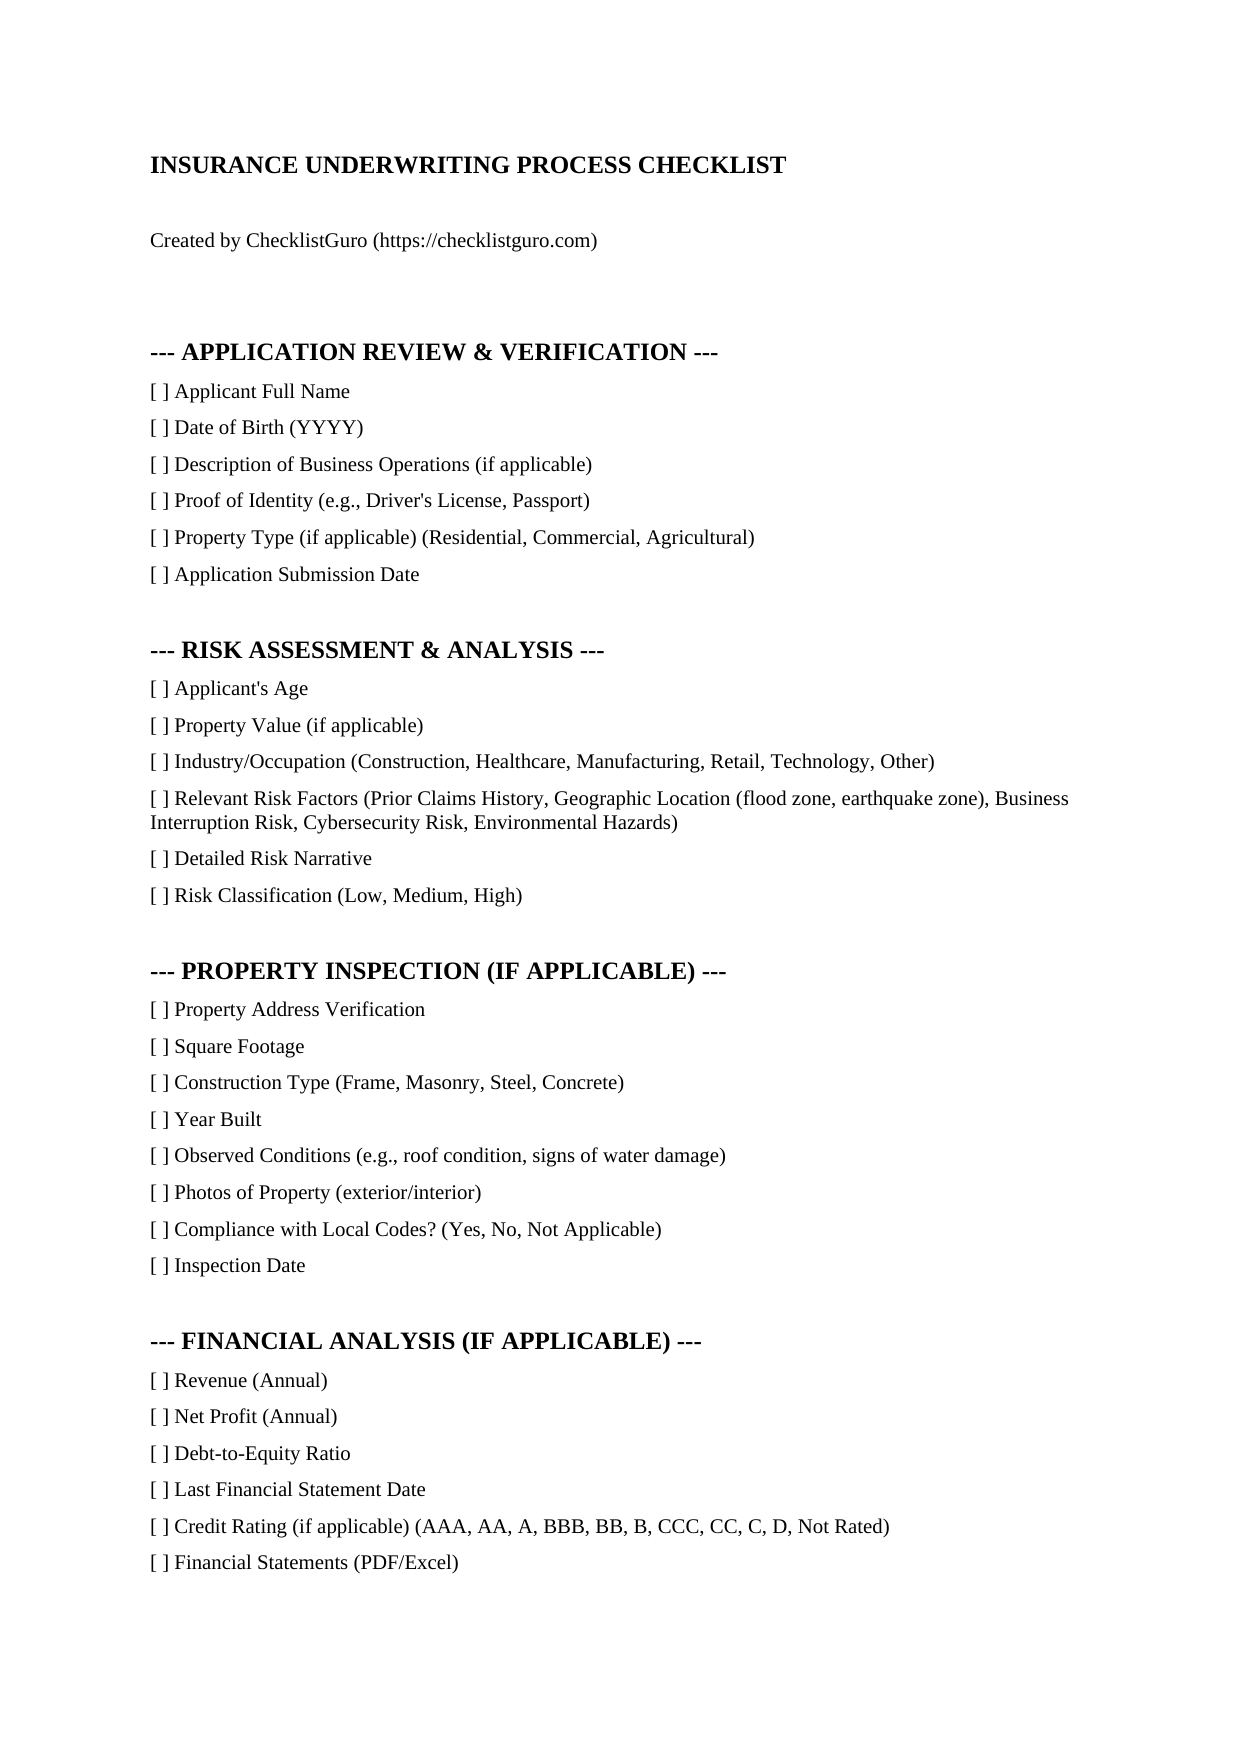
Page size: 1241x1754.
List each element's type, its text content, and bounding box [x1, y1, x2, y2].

text [ ] Revenue (Annual) [150, 1367, 1090, 1392]
text Created by ChecklistGuro (https://checklistguro.com) [150, 228, 1090, 252]
text [ ] Date of Birth (YYYY) [150, 415, 1090, 439]
text [ ] Credit Rating (if applicable) (AAA, AA, A, BBB, BB, B, CCC, CC, C, D, Not Rated) [150, 1514, 1090, 1538]
text --- PROPERTY INSPECTION (IF APPLICABLE) --- [150, 956, 1090, 985]
text [ ] Application Submission Date [150, 562, 1090, 586]
text [ ] Property Address Verification [150, 997, 1090, 1021]
text [ ] Detailed Risk Narrative [150, 846, 1090, 870]
text [ ] Property Value (if applicable) [150, 712, 1090, 737]
text [ ] Last Financial Statement Date [150, 1477, 1090, 1501]
text [ ] Compliance with Local Codes? (Yes, No, Not Applicable) [150, 1217, 1090, 1241]
text --- FINANCIAL ANALYSIS (IF APPLICABLE) --- [150, 1326, 1090, 1355]
text [ ] Description of Business Operations (if applicable) [150, 452, 1090, 476]
text [ ] Applicant Full Name [150, 379, 1090, 403]
text [ ] Proof of Identity (e.g., Driver's License, Passport) [150, 488, 1090, 512]
text [ ] Photos of Property (exterior/interior) [150, 1180, 1090, 1204]
text [ ] Square Footage [150, 1034, 1090, 1058]
text [ ] Property Type (if applicable) (Residential, Commercial, Agricultural) [150, 525, 1090, 549]
text [ ] Financial Statements (PDF/Excel) [150, 1550, 1090, 1574]
text [ ] Observed Conditions (e.g., roof condition, signs of water damage) [150, 1143, 1090, 1167]
text [ ] Debt-to-Equity Ratio [150, 1441, 1090, 1465]
text [ ] Inspection Date [150, 1253, 1090, 1277]
text [ ] Year Built [150, 1107, 1090, 1131]
text [ ] Risk Classification (Low, Medium, High) [150, 883, 1090, 907]
text --- RISK ASSESSMENT & ANALYSIS --- [150, 635, 1090, 663]
text --- APPLICATION REVIEW & VERIFICATION --- [150, 337, 1090, 366]
text [ ] Construction Type (Frame, Masonry, Steel, Concrete) [150, 1070, 1090, 1094]
text [ ] Relevant Risk Factors (Prior Claims History, Geographic Location (flood zone, earthquake zone), Business Interruption Risk, Cybersecurity Risk, Environmental Hazards) [150, 786, 1090, 834]
text INSURANCE UNDERWRITING PROCESS CHECKLIST [150, 150, 1090, 179]
text [ ] Applicant's Age [150, 676, 1090, 700]
text [ ] Industry/Occupation (Construction, Healthcare, Manufacturing, Retail, Technology, Other) [150, 749, 1090, 773]
text [ ] Net Profit (Annual) [150, 1404, 1090, 1428]
